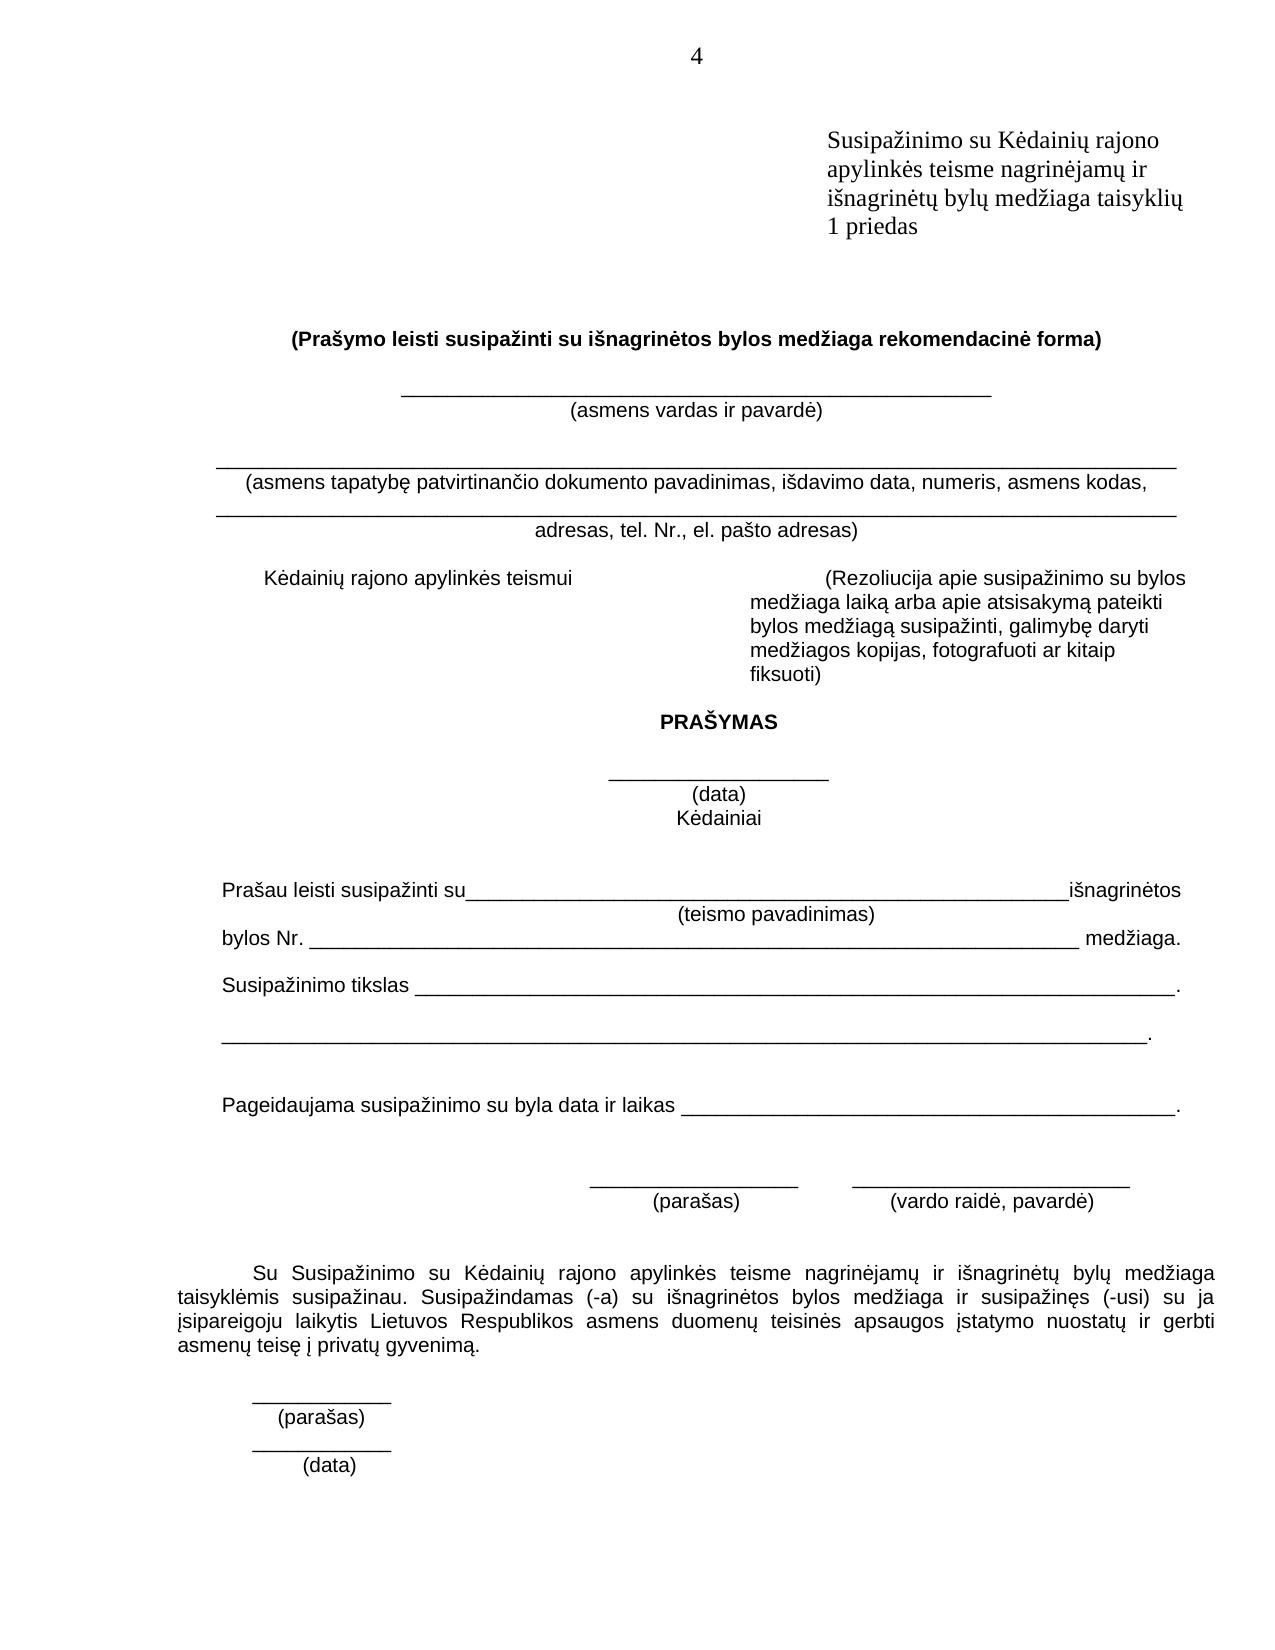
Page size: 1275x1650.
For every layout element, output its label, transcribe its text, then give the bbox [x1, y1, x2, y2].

text ____________ [177, 1428, 1216, 1452]
table_header Kėdainių rajono apylinkės teismui [177, 566, 588, 686]
text (parašas) [177, 1404, 1216, 1428]
text (Prašymo leisti susipažinti su išnagrinėtos bylos medžiaga rekomendacinė forma) [177, 326, 1216, 350]
text Pageidaujama susipažinimo su byla data ir laikas . [177, 1093, 1216, 1117]
text __________________ ________________________ [177, 1165, 1216, 1189]
text ____________ [177, 1381, 1216, 1404]
text Susipažinimo tikslas . [177, 973, 1216, 997]
table_header [589, 566, 738, 686]
text Su Susipažinimo su Kėdainių rajono apylinkės teisme nagrinėjamų ir išnagrinėtų bylų medžiaga taisyklėmis susipažinau. Susipažindamas (-a) su išnagrinėtos bylos medžiaga ir susipažinęs (-usi) su ja įsipareigoju laikytis Lietuvos Respublikos asmens duomenų teisinės apsaugos įstatymo nuostatų ir gerbti asmenų teisę į privatų gyvenimą. [177, 1261, 1216, 1357]
text adresas, tel. Nr., el. pašto adresas) [177, 518, 1216, 542]
text ________________________________________________________________________________. [177, 1021, 1216, 1045]
text Prašau leisti susipažinti su išnagrinėtos [177, 877, 1216, 901]
text (data) [177, 782, 1216, 806]
text ___________________________________________________________________________________ [177, 494, 1216, 518]
text (asmens vardas ir pavardė) [177, 398, 1216, 422]
text ___________________________________________________________________________________ [177, 446, 1216, 470]
text (teismo pavadinimas) [177, 901, 1216, 925]
table_header (Rezoliucija apie susipažinimo su bylos medžiaga laiką arba apie atsisakymą pateikti bylos medžiagą susipažinti, galimybę daryti medžiagos kopijas, fotografuoti ar kitaip fiksuoti) [739, 566, 1204, 686]
text ___________________________________________________ [177, 374, 1216, 398]
text (asmens tapatybę patvirtinančio dokumento pavadinimas, išdavimo data, numeris, asmens kodas, [177, 470, 1216, 494]
text PRAŠYMAS [177, 710, 1216, 734]
text Susipažinimo su Kėdainių rajono apylinkės teisme nagrinėjamų ir išnagrinėtų bylų medžiaga taisyklių [827, 125, 1216, 211]
text (data) [177, 1452, 1216, 1476]
text 1 priedas [827, 211, 1216, 240]
text ___________________ [177, 758, 1216, 782]
text Kėdainiai [177, 806, 1216, 829]
text (parašas) (vardo raidė, pavardė) [177, 1189, 1216, 1213]
text bylos Nr. medžiaga. [177, 925, 1216, 949]
